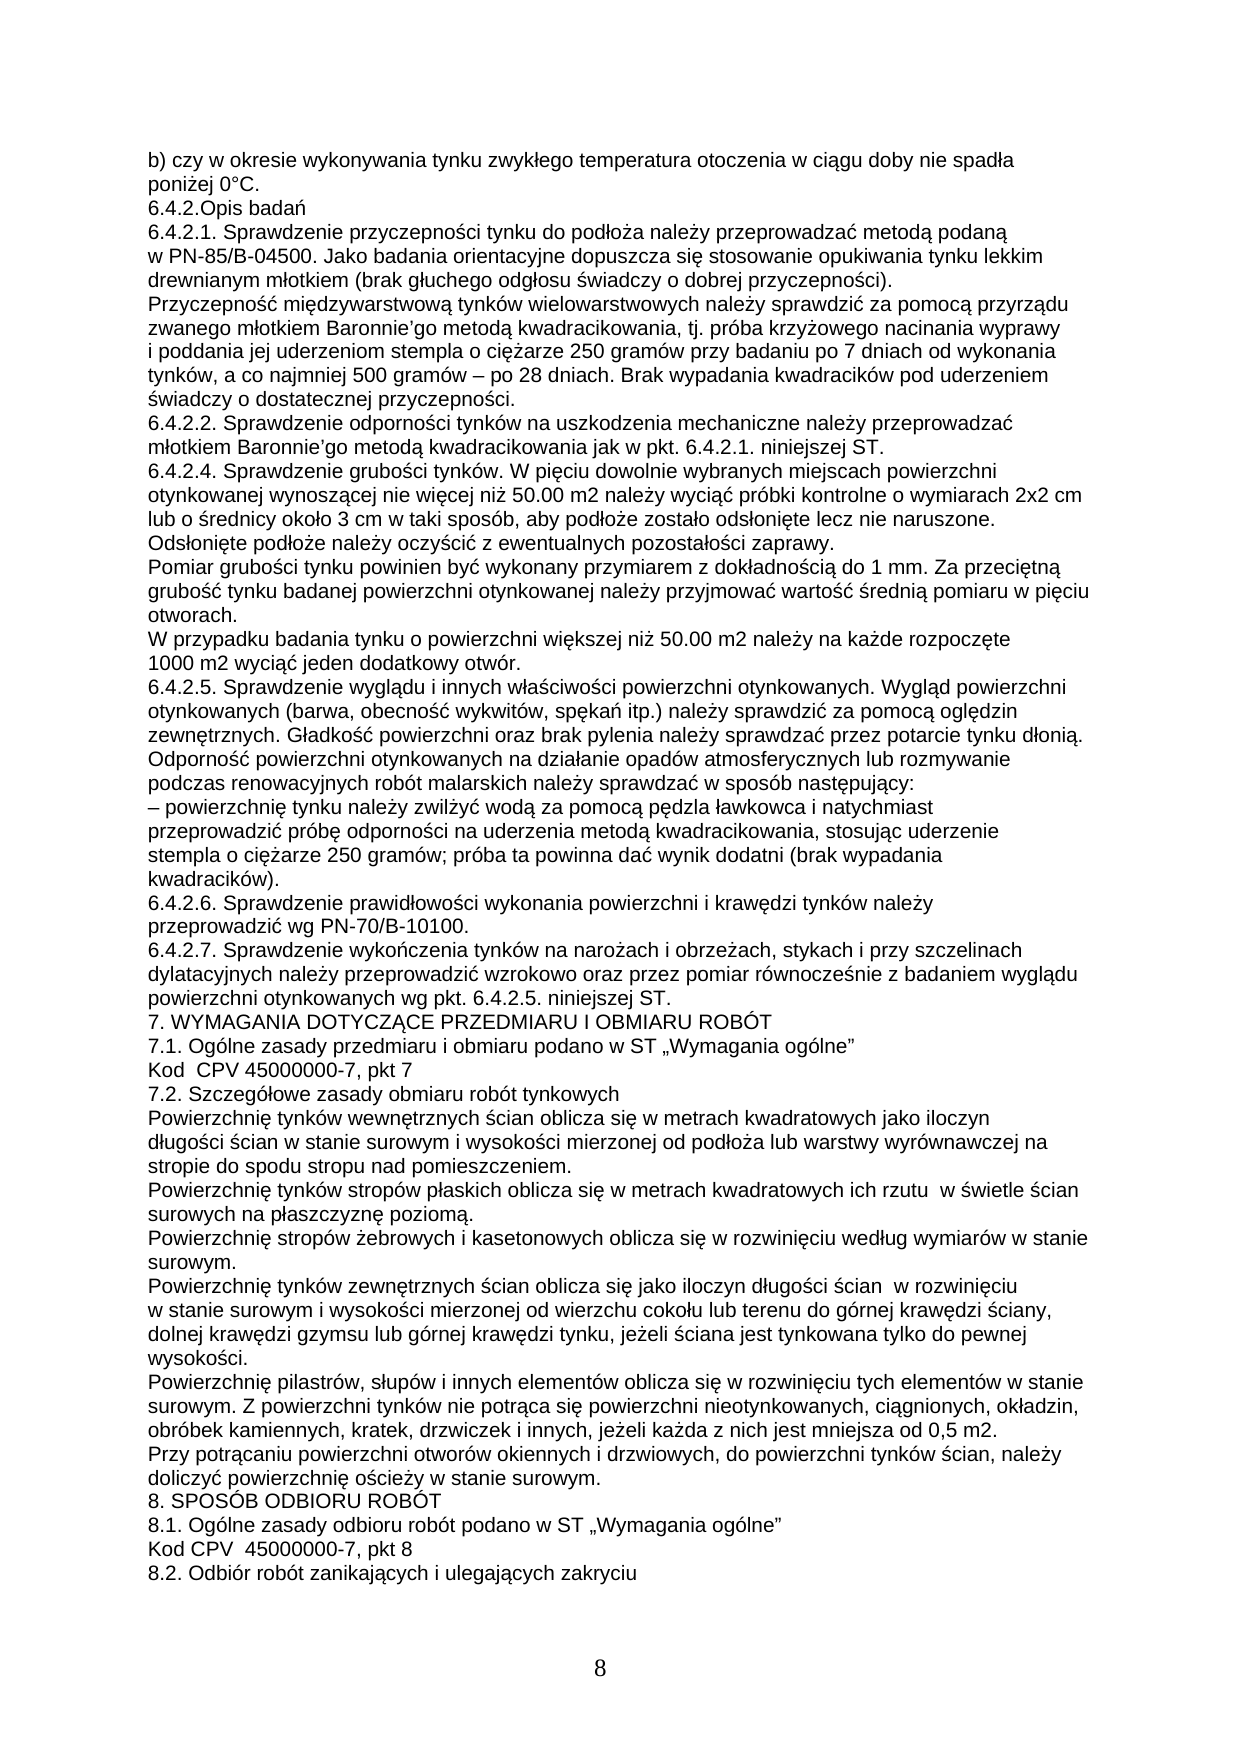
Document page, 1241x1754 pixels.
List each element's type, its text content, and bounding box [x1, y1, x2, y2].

text Powierzchnię stropów żebrowych i kasetonowych oblicza się w rozwinięciu według wymiarów w stanie surowym. [148, 1226, 1093, 1274]
text 6.4.2.4. Sprawdzenie grubości tynków. W pięciu dowolnie wybranych miejscach powierzchni [148, 459, 1093, 483]
text 8.2. Odbiór robót zanikających i ulegających zakryciu [148, 1561, 1093, 1585]
text 7.2. Szczegółowe zasady obmiaru robót tynkowych [148, 1082, 1093, 1106]
text 6.4.2.2. Sprawdzenie odporności tynków na uszkodzenia mechaniczne należy przeprowadzać młotkiem Baronnie’go metodą kwadracikowania jak w pkt. 6.4.2.1. niniejszej ST. [148, 411, 1093, 459]
text 6.4.2.1. Sprawdzenie przyczepności tynku do podłoża należy przeprowadzać metodą podaną w PN-85/B-04500. Jako badania orientacyjne dopuszcza się stosowanie opukiwania tynku lekkim drewnianym młotkiem (brak głuchego odgłosu świadczy o dobrej przyczepności). Przyczepność międzywarstwową tynków wielowarstwowych należy sprawdzić za pomocą przyrządu zwanego młotkiem Baronnie’go metodą kwadracikowania, tj. próba krzyżowego nacinania wyprawy i poddania jej uderzeniom stempla o ciężarze 250 gramów przy badaniu po 7 dniach od wykonania tynków, a co najmniej 500 gramów – po 28 dniach. Brak wypadania kwadracików pod uderzeniem świadczy o dostatecznej przyczepności. [148, 219, 1093, 411]
text 6.4.2.6. Sprawdzenie prawidłowości wykonania powierzchni i krawędzi tynków należy [148, 890, 1093, 914]
text 6.4.2.7. Sprawdzenie wykończenia tynków na narożach i obrzeżach, stykach i przy szczelinach dylatacyjnych należy przeprowadzić wzrokowo oraz przez pomiar równocześnie z badaniem wyglądu powierzchni otynkowanych wg pkt. 6.4.2.5. niniejszej ST. [148, 938, 1093, 1010]
text Powierzchnię tynków stropów płaskich oblicza się w metrach kwadratowych ich rzutu w świetle ścian surowych na płaszczyznę poziomą. [148, 1178, 1093, 1226]
text kwadracików). [148, 866, 1093, 890]
text 6.4.2.Opis badań [148, 196, 1093, 219]
text przeprowadzić wg PN-70/B-10100. [148, 914, 1093, 938]
text 8. SPOSÓB ODBIORU ROBÓT [148, 1489, 1093, 1513]
text 7. WYMAGANIA DOTYCZĄCE PRZEDMIARU I OBMIARU ROBÓT [148, 1010, 1093, 1034]
text otynkowanej wynoszącej nie więcej niż 50.00 m2 należy wyciąć próbki kontrolne o wymiarach 2x2 cm lub o średnicy około 3 cm w taki sposób, aby podłoże zostało odsłonięte lecz nie naruszone. [148, 483, 1093, 531]
text 6.4.2.5. Sprawdzenie wyglądu i innych właściwości powierzchni otynkowanych. Wygląd powierzchni otynkowanych (barwa, obecność wykwitów, spękań itp.) należy sprawdzić za pomocą oględzin zewnętrznych. Gładkość powierzchni oraz brak pylenia należy sprawdzać przez potarcie tynku dłonią. [148, 675, 1093, 747]
text długości ścian w stanie surowym i wysokości mierzonej od podłoża lub warstwy wyrównawczej na stropie do spodu stropu nad pomieszczeniem. [148, 1130, 1093, 1178]
text 1000 m2 wyciąć jeden dodatkowy otwór. [148, 651, 1093, 675]
text 8.1. Ogólne zasady odbioru robót podano w ST „Wymagania ogólne” Kod CPV 45000000-7, pkt 8 [148, 1513, 1093, 1561]
text Powierzchnię tynków wewnętrznych ścian oblicza się w metrach kwadratowych jako iloczyn [148, 1106, 1093, 1130]
text stempla o ciężarze 250 gramów; próba ta powinna dać wynik dodatni (brak wypadania [148, 842, 1093, 866]
text 7.1. Ogólne zasady przedmiaru i obmiaru podano w ST „Wymagania ogólne” Kod CPV 45000000-7, pkt 7 [148, 1034, 1093, 1082]
text przeprowadzić próbę odporności na uderzenia metodą kwadracikowania, stosując uderzenie [148, 818, 1093, 842]
text – powierzchnię tynku należy zwilżyć wodą za pomocą pędzla ławkowca i natychmiast [148, 794, 1093, 818]
text Odsłonięte podłoże należy oczyścić z ewentualnych pozostałości zaprawy. Pomiar grubości tynku powinien być wykonany przymiarem z dokładnością do 1 mm. Za przeciętną grubość tynku badanej powierzchni otynkowanej należy przyjmować wartość średnią pomiaru w pięciu otworach. [148, 531, 1093, 627]
text b) czy w okresie wykonywania tynku zwykłego temperatura otoczenia w ciągu doby nie spadła poniżej 0°C. [148, 148, 1093, 196]
text Powierzchnię tynków zewnętrznych ścian oblicza się jako iloczyn długości ścian w rozwinięciu w stanie surowym i wysokości mierzonej od wierzchu cokołu lub terenu do górnej krawędzi ściany, dolnej krawędzi gzymsu lub górnej krawędzi tynku, jeżeli ściana jest tynkowana tylko do pewnej wysokości. [148, 1274, 1093, 1369]
text Odporność powierzchni otynkowanych na działanie opadów atmosferycznych lub rozmywanie podczas renowacyjnych robót malarskich należy sprawdzać w sposób następujący: [148, 747, 1093, 794]
text W przypadku badania tynku o powierzchni większej niż 50.00 m2 należy na każde rozpoczęte [148, 627, 1093, 651]
text Powierzchnię pilastrów, słupów i innych elementów oblicza się w rozwinięciu tych elementów w stanie surowym. Z powierzchni tynków nie potrąca się powierzchni nieotynkowanych, ciągnionych, okładzin, obróbek kamiennych, kratek, drzwiczek i innych, jeżeli każda z nich jest mniejsza od 0,5 m2. Przy potrącaniu powierzchni otworów okiennych i drzwiowych, do powierzchni tynków ścian, należy doliczyć powierzchnię ościeży w stanie surowym. [148, 1369, 1093, 1489]
